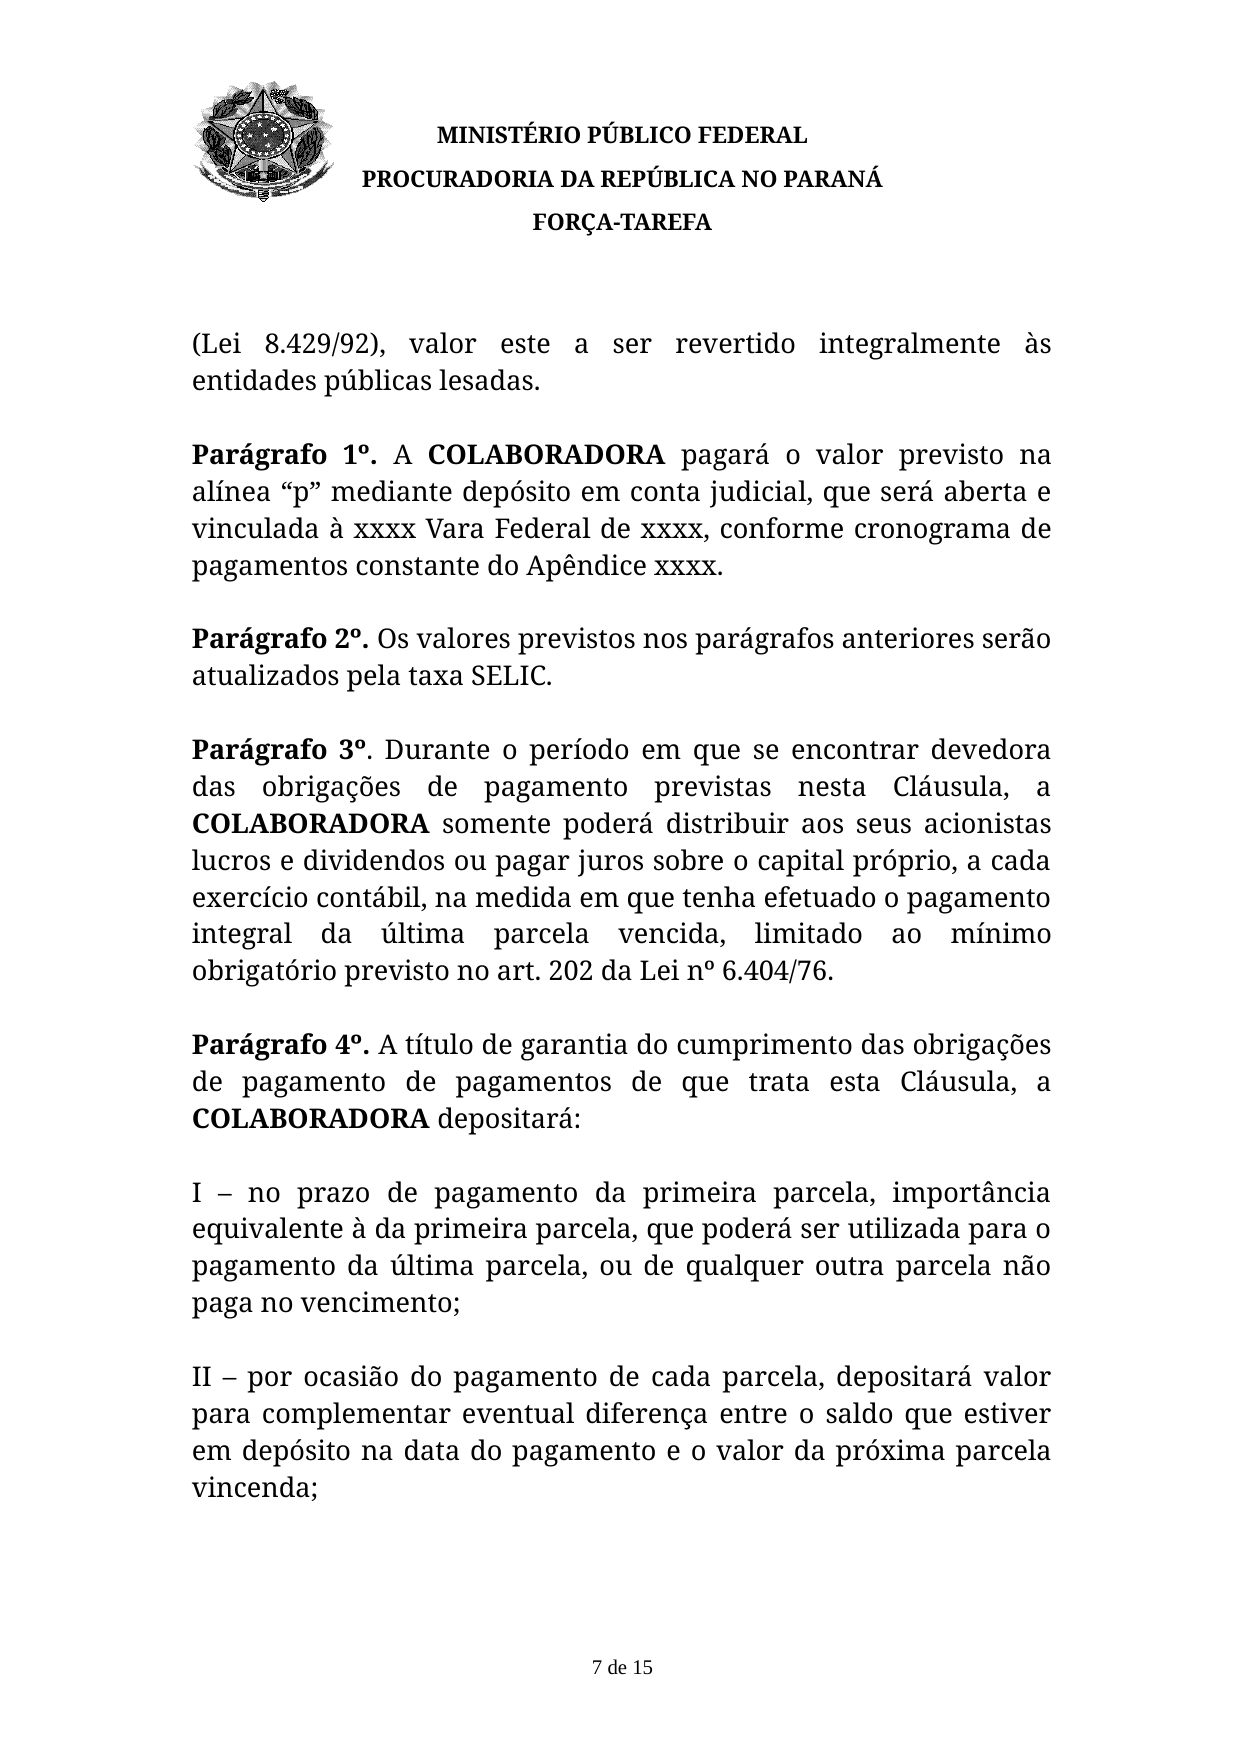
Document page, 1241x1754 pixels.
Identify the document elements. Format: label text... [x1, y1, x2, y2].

text Parágrafo 1º. A COLABORADORA pagará o valor previsto na alínea “p” mediante depósito em conta judicial, que será aberta e vinculada à xxxx Vara Federal de xxxx, conforme cronograma de pagamentos constante do Apêndice xxxx. [192, 436, 1053, 583]
text Parágrafo 3º. Durante o período em que se encontrar devedora das obrigações de pagamento previstas nesta Cláusula, a COLABORADORA somente poderá distribuir aos seus acionistas lucros e dividendos ou pagar juros sobre o capital próprio, a cada exercício contábil, na medida em que tenha efetuado o pagamento integral da última parcela vencida, limitado ao mínimo obrigatório previsto no art. 202 da Lei nº 6.404/76. [192, 731, 1053, 989]
text Parágrafo 2º. Os valores previstos nos parágrafos anteriores serão atualizados pela taxa SELIC. [192, 620, 1053, 694]
text Parágrafo 4º. A título de garantia do cumprimento das obrigações de pagamento de pagamentos de que trata esta Cláusula, a COLABORADORA depositará: [192, 1026, 1053, 1136]
text II – por ocasião do pagamento de cada parcela, depositará valor para complementar eventual diferença entre o saldo que estiver em depósito na data do pagamento e o valor da próxima parcela vincenda; [192, 1357, 1053, 1505]
text (Lei 8.429/92), valor este a ser revertido integralmente às entidades públicas lesadas. [192, 325, 1053, 399]
text I – no prazo de pagamento da primeira parcela, importância equivalente à da primeira parcela, que poderá ser utilizada para o pagamento da última parcela, ou de qualquer outra parcela não paga no vencimento; [192, 1173, 1053, 1321]
